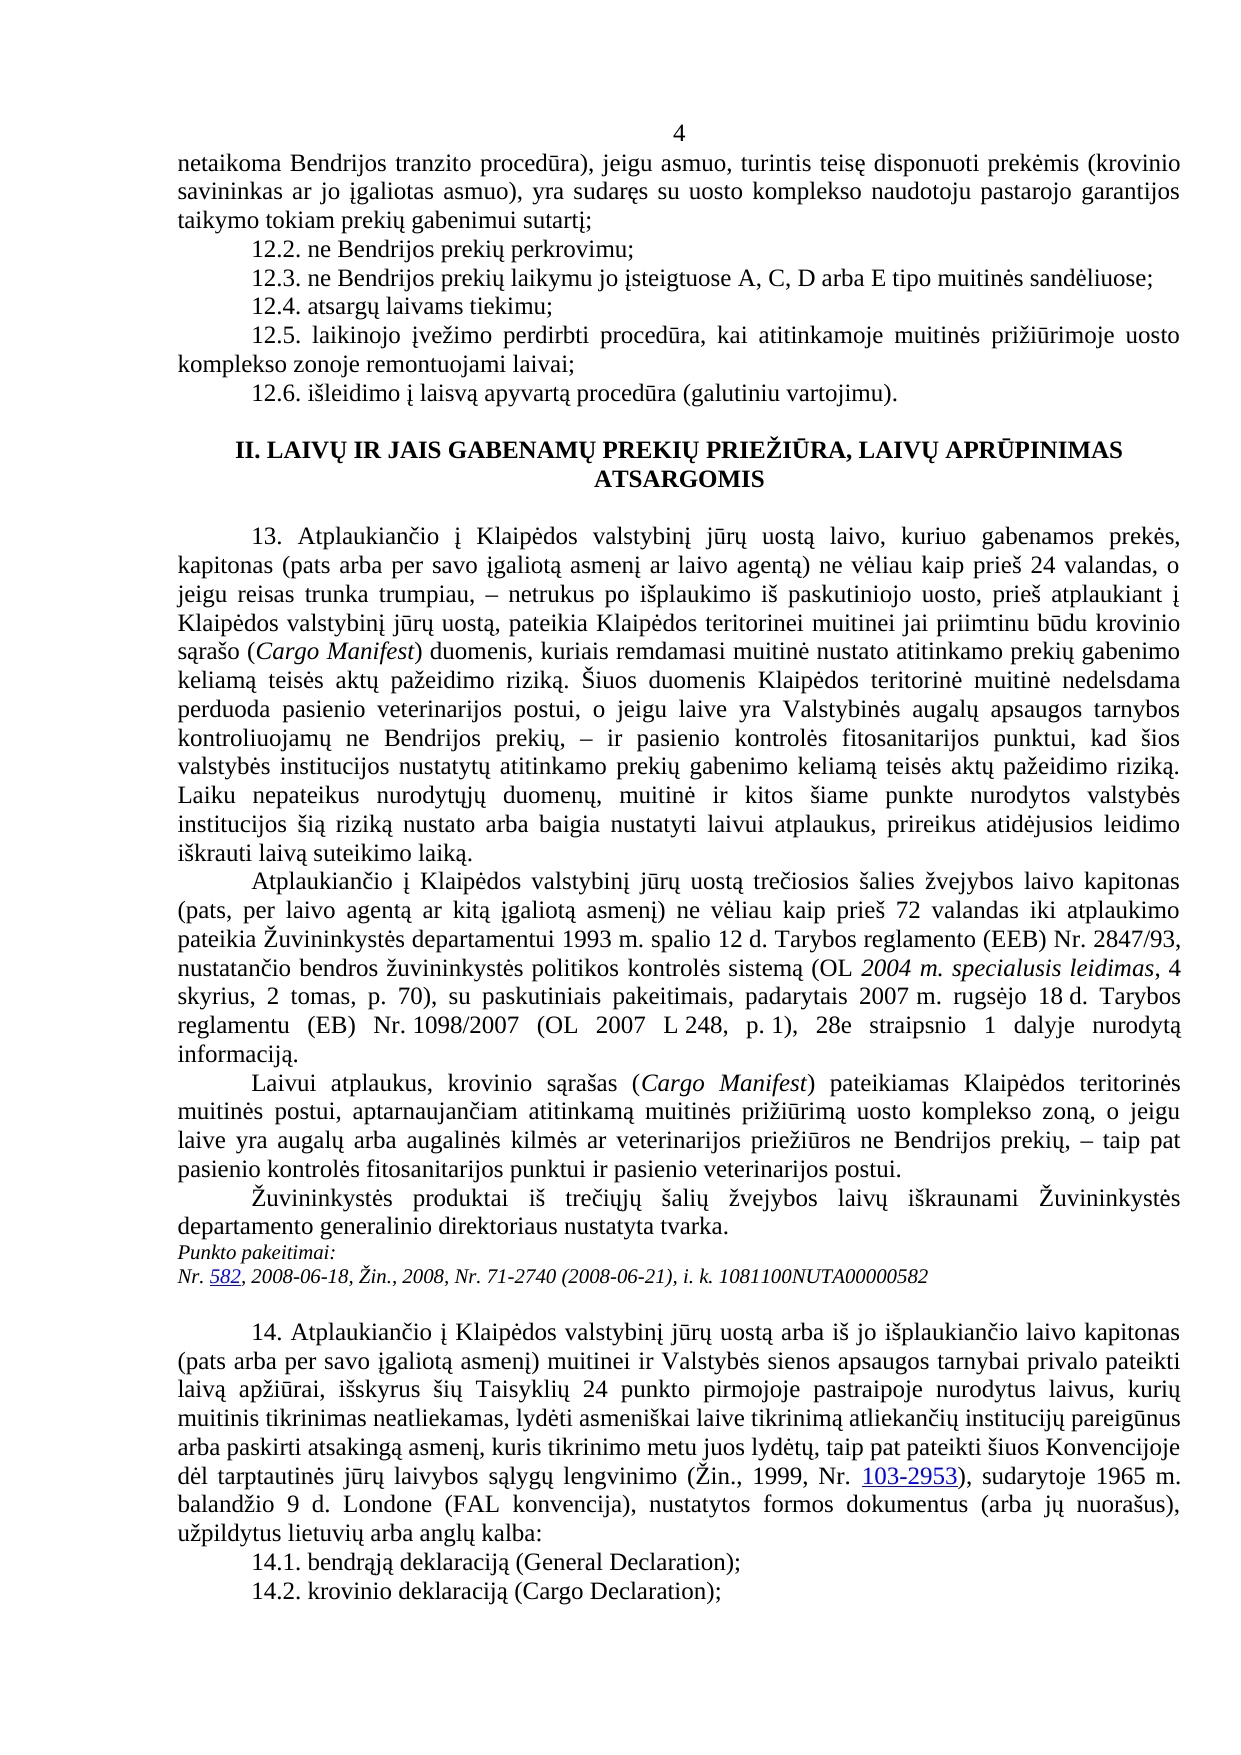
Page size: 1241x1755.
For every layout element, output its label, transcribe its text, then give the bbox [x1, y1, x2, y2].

text 14.2. krovinio deklaraciją (Cargo Declaration); [177, 1576, 1181, 1604]
text netaikoma Bendrijos tranzito procedūra), jeigu asmuo, turintis teisę disponuoti prekėmis (krovinio savininkas ar jo įgaliotas asmuo), yra sudaręs su uosto komplekso naudotoju pastarojo garantijos taikymo tokiam prekių gabenimui sutartį; [177, 148, 1181, 234]
text 12.2. ne Bendrijos prekių perkrovimu; [177, 234, 1181, 263]
text 12.4. atsargų laivams tiekimu; [177, 291, 1181, 320]
text Laivui atplaukus, krovinio sąrašas (Cargo Manifest) pateikiamas Klaipėdos teritorinės muitinės postui, aptarnaujančiam atitinkamą muitinės prižiūrimą uosto komplekso zoną, o jeigu laive yra augalų arba augalinės kilmės ar veterinarijos priežiūros ne Bendrijos prekių, – taip pat pasienio kontrolės fitosanitarijos punktui ir pasienio veterinarijos postui. [177, 1068, 1181, 1183]
text 14. Atplaukiančio į Klaipėdos valstybinį jūrų uostą arba iš jo išplaukiančio laivo kapitonas (pats arba per savo įgaliotą asmenį) muitinei ir Valstybės sienos apsaugos tarnybai privalo pateikti laivą apžiūrai, išskyrus šių Taisyklių 24 punkto pirmojoje pastraipoje nurodytus laivus, kurių muitinis tikrinimas neatliekamas, lydėti asmeniškai laive tikrinimą atliekančių institucijų pareigūnus arba paskirti atsakingą asmenį, kuris tikrinimo metu juos lydėtų, taip pat pateikti šiuos Konvencijoje dėl tarptautinės jūrų laivybos sąlygų lengvinimo (Žin., 1999, Nr. 103-2953), sudarytoje 1965 m. balandžio 9 d. Londone (FAL konvencija), nustatytos formos dokumentus (arba jų nuorašus), užpildytus lietuvių arba anglų kalba: [177, 1317, 1181, 1547]
text 13. Atplaukiančio į Klaipėdos valstybinį jūrų uostą laivo, kuriuo gabenamos prekės, kapitonas (pats arba per savo įgaliotą asmenį ar laivo agentą) ne vėliau kaip prieš 24 valandas, o jeigu reisas trunka trumpiau, – netrukus po išplaukimo iš paskutiniojo uosto, prieš atplaukiant į Klaipėdos valstybinį jūrų uostą, pateikia Klaipėdos teritorinei muitinei jai priimtinu būdu krovinio sąrašo (Cargo Manifest) duomenis, kuriais remdamasi muitinė nustato atitinkamo prekių gabenimo keliamą teisės aktų pažeidimo riziką. Šiuos duomenis Klaipėdos teritorinė muitinė nedelsdama perduoda pasienio veterinarijos postui, o jeigu laive yra Valstybinės augalų apsaugos tarnybos kontroliuojamų ne Bendrijos prekių, – ir pasienio kontrolės fitosanitarijos punktui, kad šios valstybės institucijos nustatytų atitinkamo prekių gabenimo keliamą teisės aktų pažeidimo riziką. Laiku nepateikus nurodytųjų duomenų, muitinė ir kitos šiame punkte nurodytos valstybės institucijos šią riziką nustato arba baigia nustatyti laivui atplaukus, prireikus atidėjusios leidimo iškrauti laivą suteikimo laiką. [177, 521, 1181, 866]
text 14.1. bendrąją deklaraciją (General Declaration); [177, 1547, 1181, 1576]
text 12.6. išleidimo į laisvą apyvartą procedūra (galutiniu vartojimu). [177, 378, 1181, 406]
text 12.5. laikinojo įvežimo perdirbti procedūra, kai atitinkamoje muitinės prižiūrimoje uosto komplekso zonoje remontuojami laivai; [177, 320, 1181, 378]
text Atplaukiančio į Klaipėdos valstybinį jūrų uostą trečiosios šalies žvejybos laivo kapitonas (pats, per laivo agentą ar kitą įgaliotą asmenį) ne vėliau kaip prieš 72 valandas iki atplaukimo pateikia Žuvininkystės departamentui 1993 m. spalio 12 d. Tarybos reglamento (EEB) Nr. 2847/93, nustatančio bendros žuvininkystės politikos kontrolės sistemą (OL 2004 m. specialusis leidimas, 4 skyrius, 2 tomas, p. 70), su paskutiniais pakeitimais, padarytais 2007 m. rugsėjo 18 d. Tarybos reglamentu (EB) Nr. 1098/2007 (OL 2007 L 248, p. 1), 28e straipsnio 1 dalyje nurodytą informaciją. [177, 866, 1181, 1068]
text II. LAIVŲ IR JAIS GABENAMŲ PREKIŲ PRIEŽIŪRA, LAIVŲ APRŪPINIMAS [177, 435, 1181, 464]
text Žuvininkystės produktai iš trečiųjų šalių žvejybos laivų iškraunami Žuvininkystės departamento generalinio direktoriaus nustatyta tvarka. [177, 1183, 1181, 1240]
text 12.3. ne Bendrijos prekių laikymu jo įsteigtuose A, C, D arba E tipo muitinės sandėliuose; [177, 263, 1181, 291]
text Nr. 582, 2008-06-18, Žin., 2008, Nr. 71-2740 (2008-06-21), i. k. 1081100NUTA00000582 [177, 1264, 1181, 1288]
text ATSARGOMIS [177, 464, 1181, 493]
text Punkto pakeitimai: [177, 1240, 1181, 1264]
